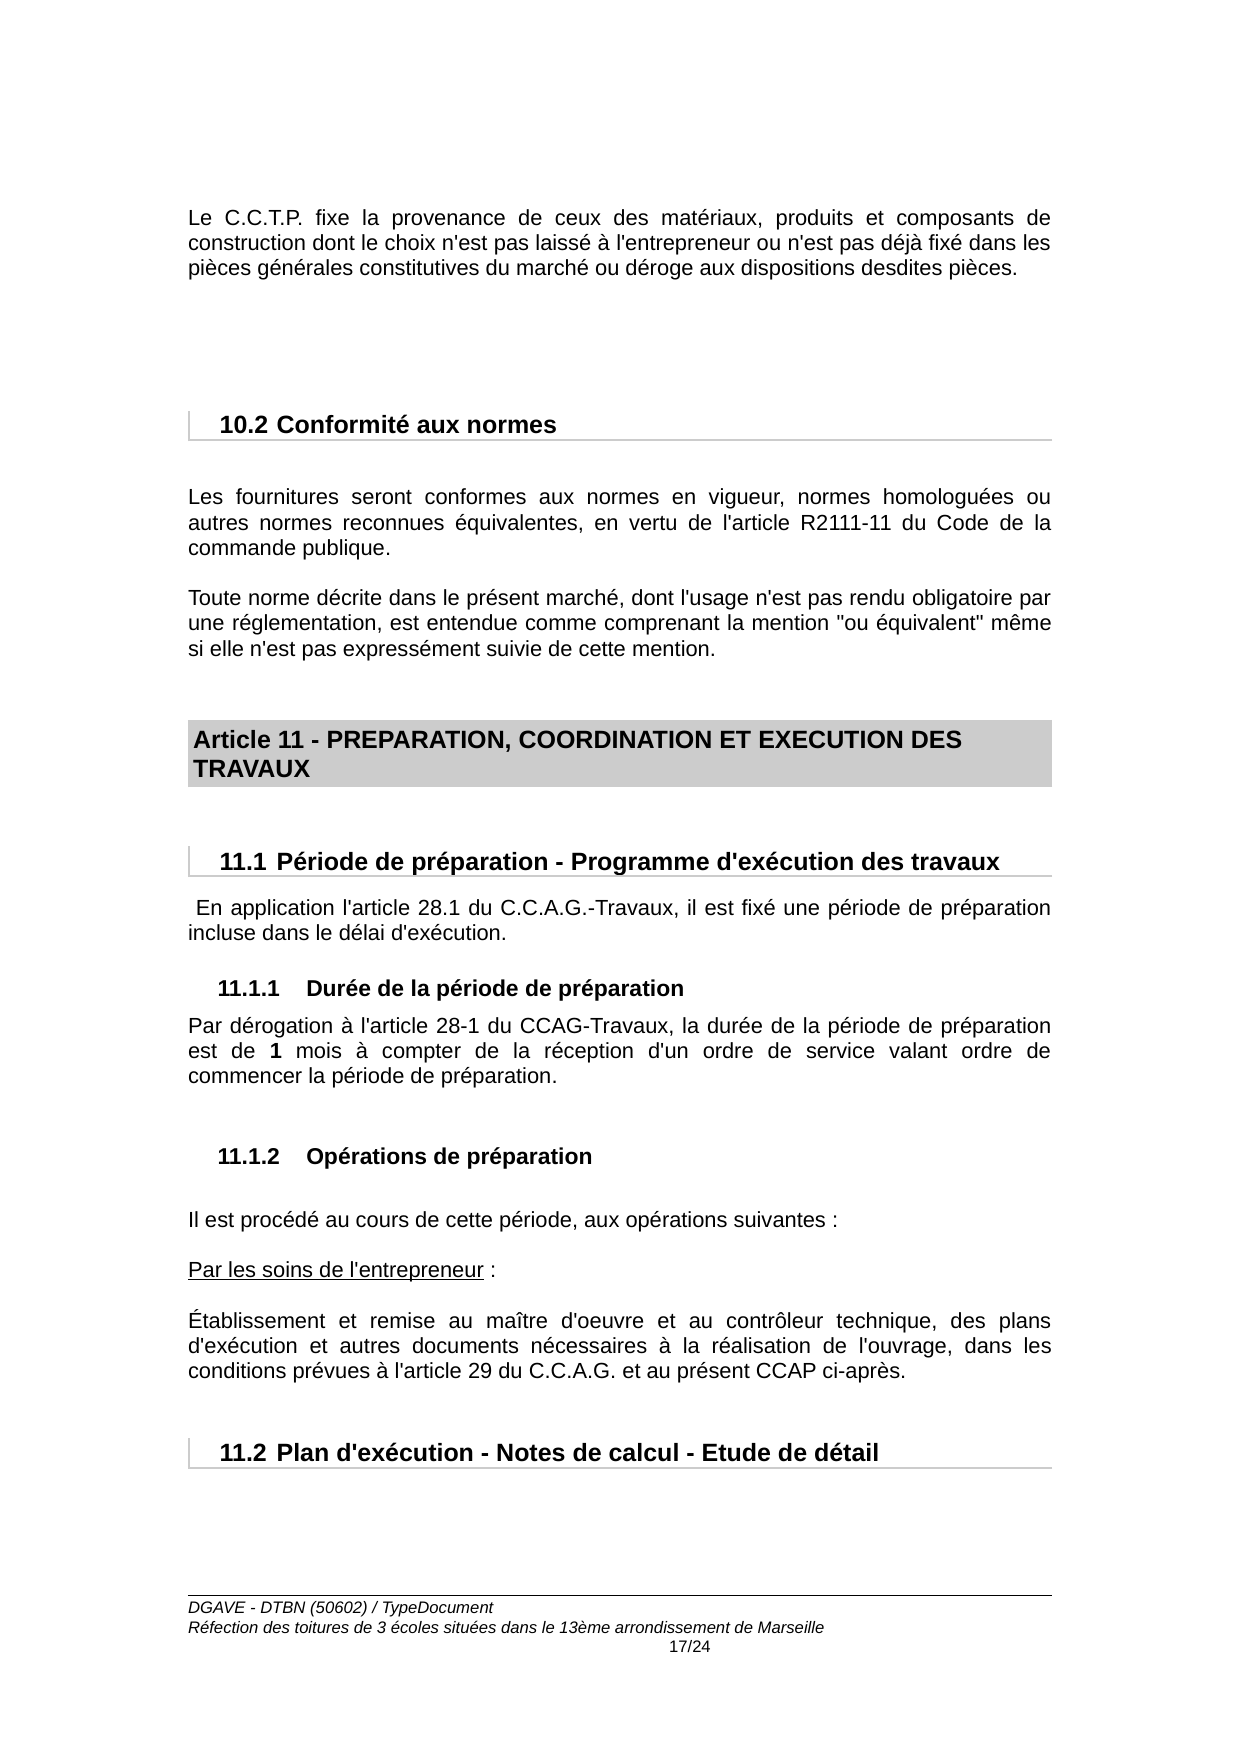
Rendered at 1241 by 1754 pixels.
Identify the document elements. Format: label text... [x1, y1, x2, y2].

text Il est procédé au cours de cette période, aux opérations suivantes : [188, 1207, 1052, 1232]
subtitle PREPARATION, COORDINATION ET EXECUTION DES TRAVAUX [190, 722, 1050, 785]
text Les fournitures seront conformes aux normes en vigueur, normes homologuées ou autres normes reconnues équivalentes, en vertu de l'article R2111-11 du Code de la commande publique. [188, 484, 1052, 560]
subtitle Période de préparation - Programme d'exécution des travaux [190, 846, 1052, 875]
text Toute norme décrite dans le présent marché, dont l'usage n'est pas rendu obligatoire par une réglementation, est entendue comme comprenant la mention "ou équivalent" même si elle n'est pas expressément suivie de cette mention. [188, 585, 1052, 661]
subtitle Durée de la période de préparation [188, 975, 1052, 1001]
text Établissement et remise au maître d'oeuvre et au contrôleur technique, des plans d'exécution et autres documents nécessaires à la réalisation de l'ouvrage, dans les conditions prévues à l'article 29 du C.C.A.G. et au présent CCAP ci-après. [188, 1307, 1052, 1383]
subtitle Opérations de préparation [188, 1143, 1052, 1170]
text Par les soins de l'entrepreneur : [188, 1257, 1052, 1282]
subtitle Conformité aux normes [190, 411, 1052, 439]
text En application l'article 28.1 du C.C.A.G.-Travaux, il est fixé une période de préparation incluse dans le délai d'exécution. [188, 895, 1052, 945]
text Le C.C.T.P. fixe la provenance de ceux des matériaux, produits et composants de construction dont le choix n'est pas laissé à l'entrepreneur ou n'est pas déjà fixé dans les pièces générales constitutives du marché ou déroge aux dispositions desdites pièces. [188, 204, 1052, 280]
subtitle Plan d'exécution - Notes de calcul - Etude de détail [190, 1438, 1052, 1467]
text Par dérogation à l'article 28-1 du CCAG-Travaux, la durée de la période de préparation est de 1 mois à compter de la réception d'un ordre de service valant ordre de commencer la période de préparation. [188, 1013, 1052, 1089]
